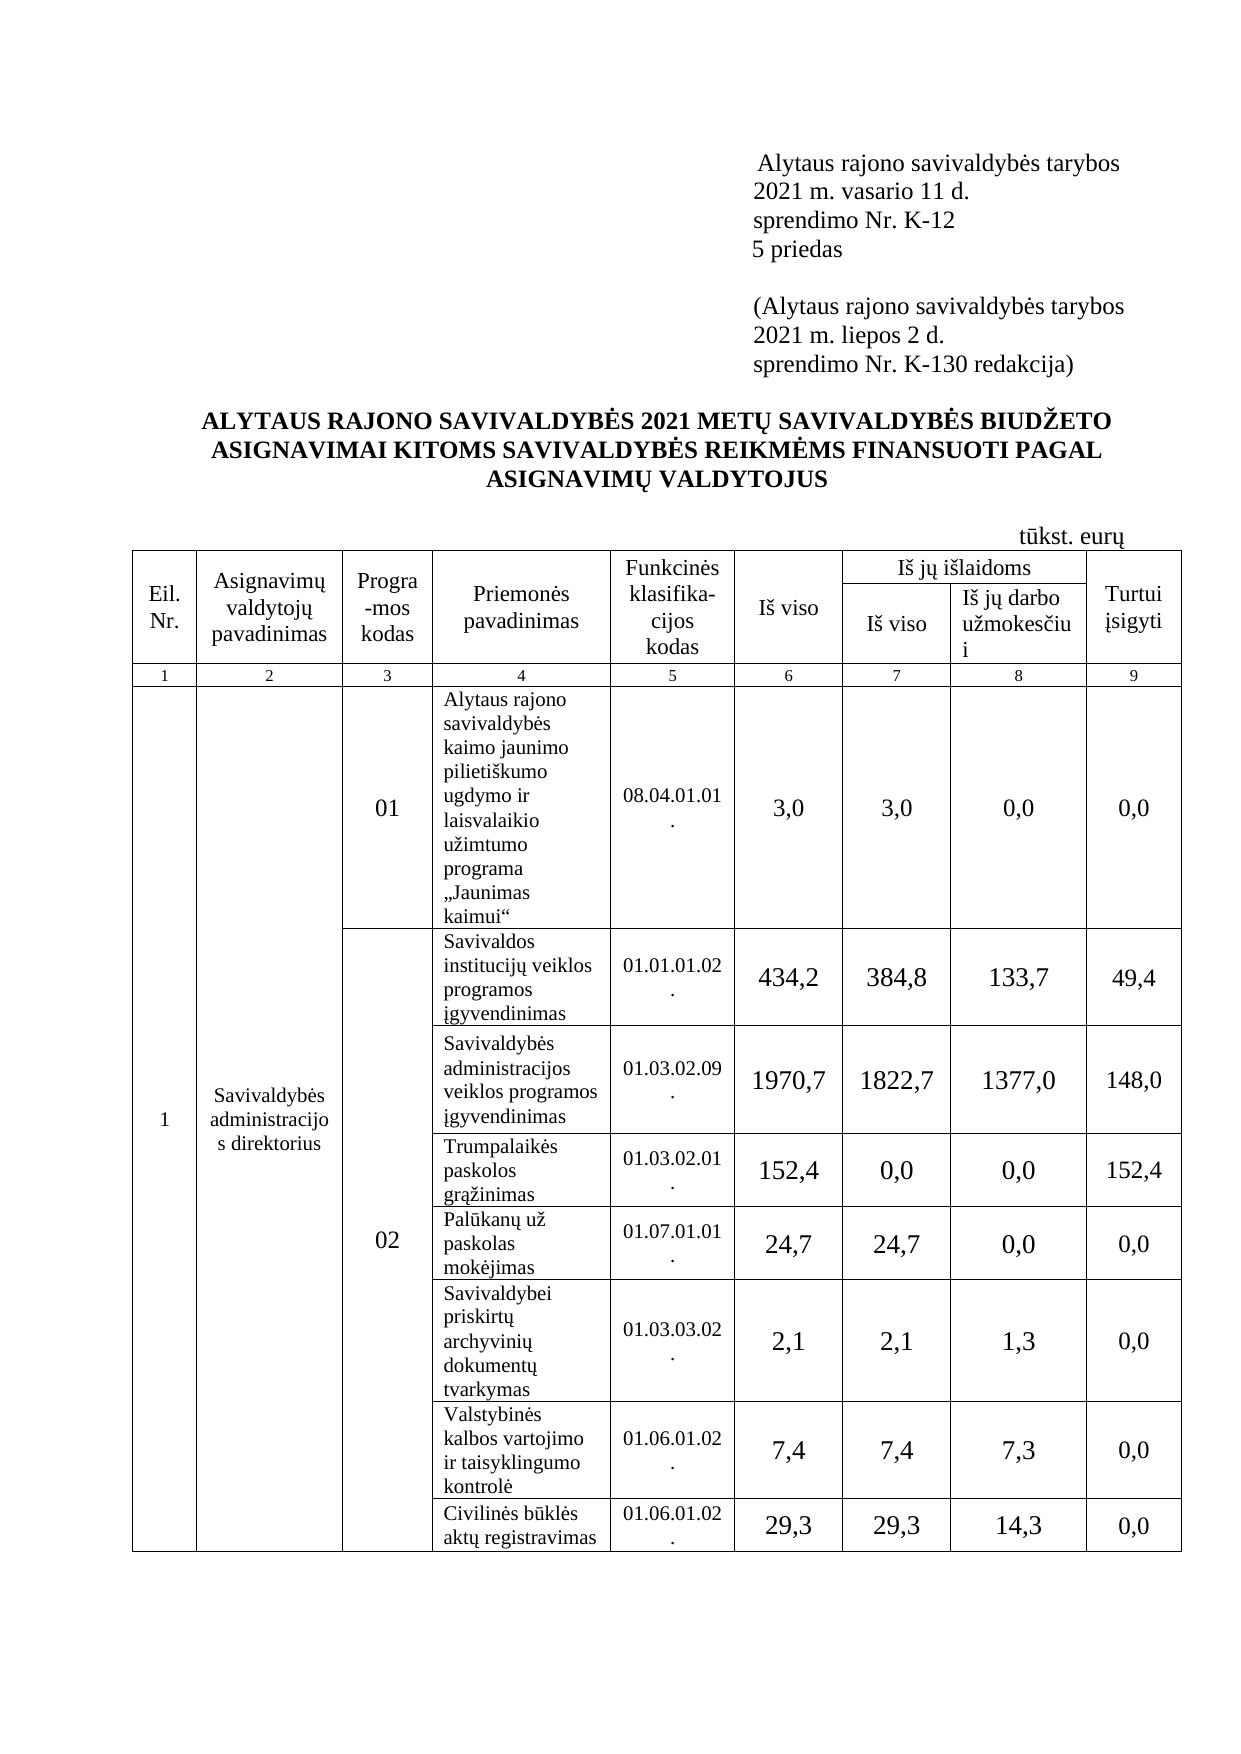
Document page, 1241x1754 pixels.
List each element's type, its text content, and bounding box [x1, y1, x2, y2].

table_cell Iš jų darbo užmokesčiui [951, 584, 1086, 663]
table_cell 384,8 [843, 929, 950, 1025]
table_cell 01.03.03.02. [611, 1280, 734, 1401]
text tūkst. eurų [133, 521, 1181, 550]
table_cell 1822,7 [843, 1026, 950, 1133]
table_cell 02 [343, 929, 432, 1551]
table_header Eil. Nr. [133, 551, 196, 663]
table_cell 5 [611, 664, 734, 686]
table_cell Savivaldybės administracijos direktorius [197, 687, 342, 1551]
table_cell Iš viso [843, 584, 950, 663]
table_cell 7,4 [843, 1402, 950, 1498]
table_cell 3,0 [735, 687, 842, 928]
table_cell 1 [133, 687, 196, 1551]
table_header Asignavimų valdytojų pavadinimas [197, 551, 342, 663]
table_cell 08.04.01.01. [611, 687, 734, 928]
table_header Priemonės pavadinimas [433, 551, 610, 663]
table_cell 152,4 [735, 1134, 842, 1206]
table_cell 148,0 [1087, 1026, 1181, 1133]
table_cell 14,3 [951, 1499, 1086, 1551]
table_cell 7,3 [951, 1402, 1086, 1498]
table_header Iš viso [735, 551, 842, 663]
table_cell 0,0 [1087, 1280, 1181, 1401]
table_cell Savivaldos institucijų veiklos programos įgyvendinimas [433, 929, 610, 1025]
table_cell 6 [735, 664, 842, 686]
table_cell 7 [843, 664, 950, 686]
table_cell 01.06.01.02. [611, 1499, 734, 1551]
table_cell 01.01.01.02. [611, 929, 734, 1025]
table_cell 3 [343, 664, 432, 686]
table_cell 1,3 [951, 1280, 1086, 1401]
table_cell Trumpalaikės paskolos grąžinimas [433, 1134, 610, 1206]
table_cell 133,7 [951, 929, 1086, 1025]
text 2021 m. liepos 2 d. [133, 320, 1181, 349]
table_header Funkcinės klasifika-cijos kodas [611, 551, 734, 663]
table_cell 01.06.01.02. [611, 1402, 734, 1498]
table_cell 01.07.01.01. [611, 1207, 734, 1279]
table_cell 29,3 [843, 1499, 950, 1551]
table_cell 9 [1087, 664, 1181, 686]
text sprendimo Nr. K-12 [133, 205, 1181, 234]
table_cell 0,0 [951, 687, 1086, 928]
text Alytaus rajono savivaldybės tarybos [618, 148, 1181, 176]
table_cell 1970,7 [735, 1026, 842, 1133]
text sprendimo Nr. K-130 redakcija) [133, 349, 1181, 378]
table_cell 0,0 [843, 1134, 950, 1206]
table_cell 152,4 [1087, 1134, 1181, 1206]
table_cell 2,1 [735, 1280, 842, 1401]
table_cell 01 [343, 687, 432, 928]
table_cell Savivaldybei priskirtų archyvinių dokumentų tvarkymas [433, 1280, 610, 1401]
table_cell 1 [133, 664, 196, 686]
table_cell Palūkanų už paskolas mokėjimas [433, 1207, 610, 1279]
table_cell Savivaldybės administracijos veiklos programos įgyvendinimas [433, 1026, 610, 1133]
table_cell Civilinės būklės aktų registravimas [433, 1499, 610, 1551]
text 2021 m. vasario 11 d. [133, 176, 1181, 205]
table_cell Valstybinės kalbos vartojimo ir taisyklingumo kontrolė [433, 1402, 610, 1498]
table_cell 7,4 [735, 1402, 842, 1498]
table_cell 0,0 [1087, 1402, 1181, 1498]
table_cell 4 [433, 664, 610, 686]
text 5 priedas [752, 234, 1181, 263]
table_header Turtui įsigyti [1087, 551, 1181, 663]
table_cell 01.03.02.01. [611, 1134, 734, 1206]
table_cell 434,2 [735, 929, 842, 1025]
text (Alytaus rajono savivaldybės tarybos [133, 291, 1181, 320]
table_cell 0,0 [1087, 1207, 1181, 1279]
table_header Progra-mos kodas [343, 551, 432, 663]
table_cell 29,3 [735, 1499, 842, 1551]
table_cell 01.03.02.09. [611, 1026, 734, 1133]
table_cell 24,7 [843, 1207, 950, 1279]
text ALYTAUS RAJONO SAVIVALDYBĖS 2021 METŲ SAVIVALDYBĖS BIUDŽETO ASIGNAVIMAI KITOMS SAVIVALDYBĖS REIKMĖMS FINANSUOTI PAGAL ASIGNAVIMŲ VALDYTOJUS [133, 406, 1181, 493]
table_header Iš jų išlaidoms [843, 551, 1086, 583]
table_cell 0,0 [951, 1207, 1086, 1279]
table_cell Alytaus rajono savivaldybės kaimo jaunimo pilietiškumo ugdymo ir laisvalaikio užimtumo programa „Jaunimas kaimui“ [433, 687, 610, 928]
table_cell 8 [951, 664, 1086, 686]
table_cell 0,0 [1087, 1499, 1181, 1551]
table_cell 0,0 [951, 1134, 1086, 1206]
table_cell 2,1 [843, 1280, 950, 1401]
table_cell 2 [197, 664, 342, 686]
table_cell 3,0 [843, 687, 950, 928]
table_cell 24,7 [735, 1207, 842, 1279]
table_cell 0,0 [1087, 687, 1181, 928]
table_cell 49,4 [1087, 929, 1181, 1025]
table_cell 1377,0 [951, 1026, 1086, 1133]
